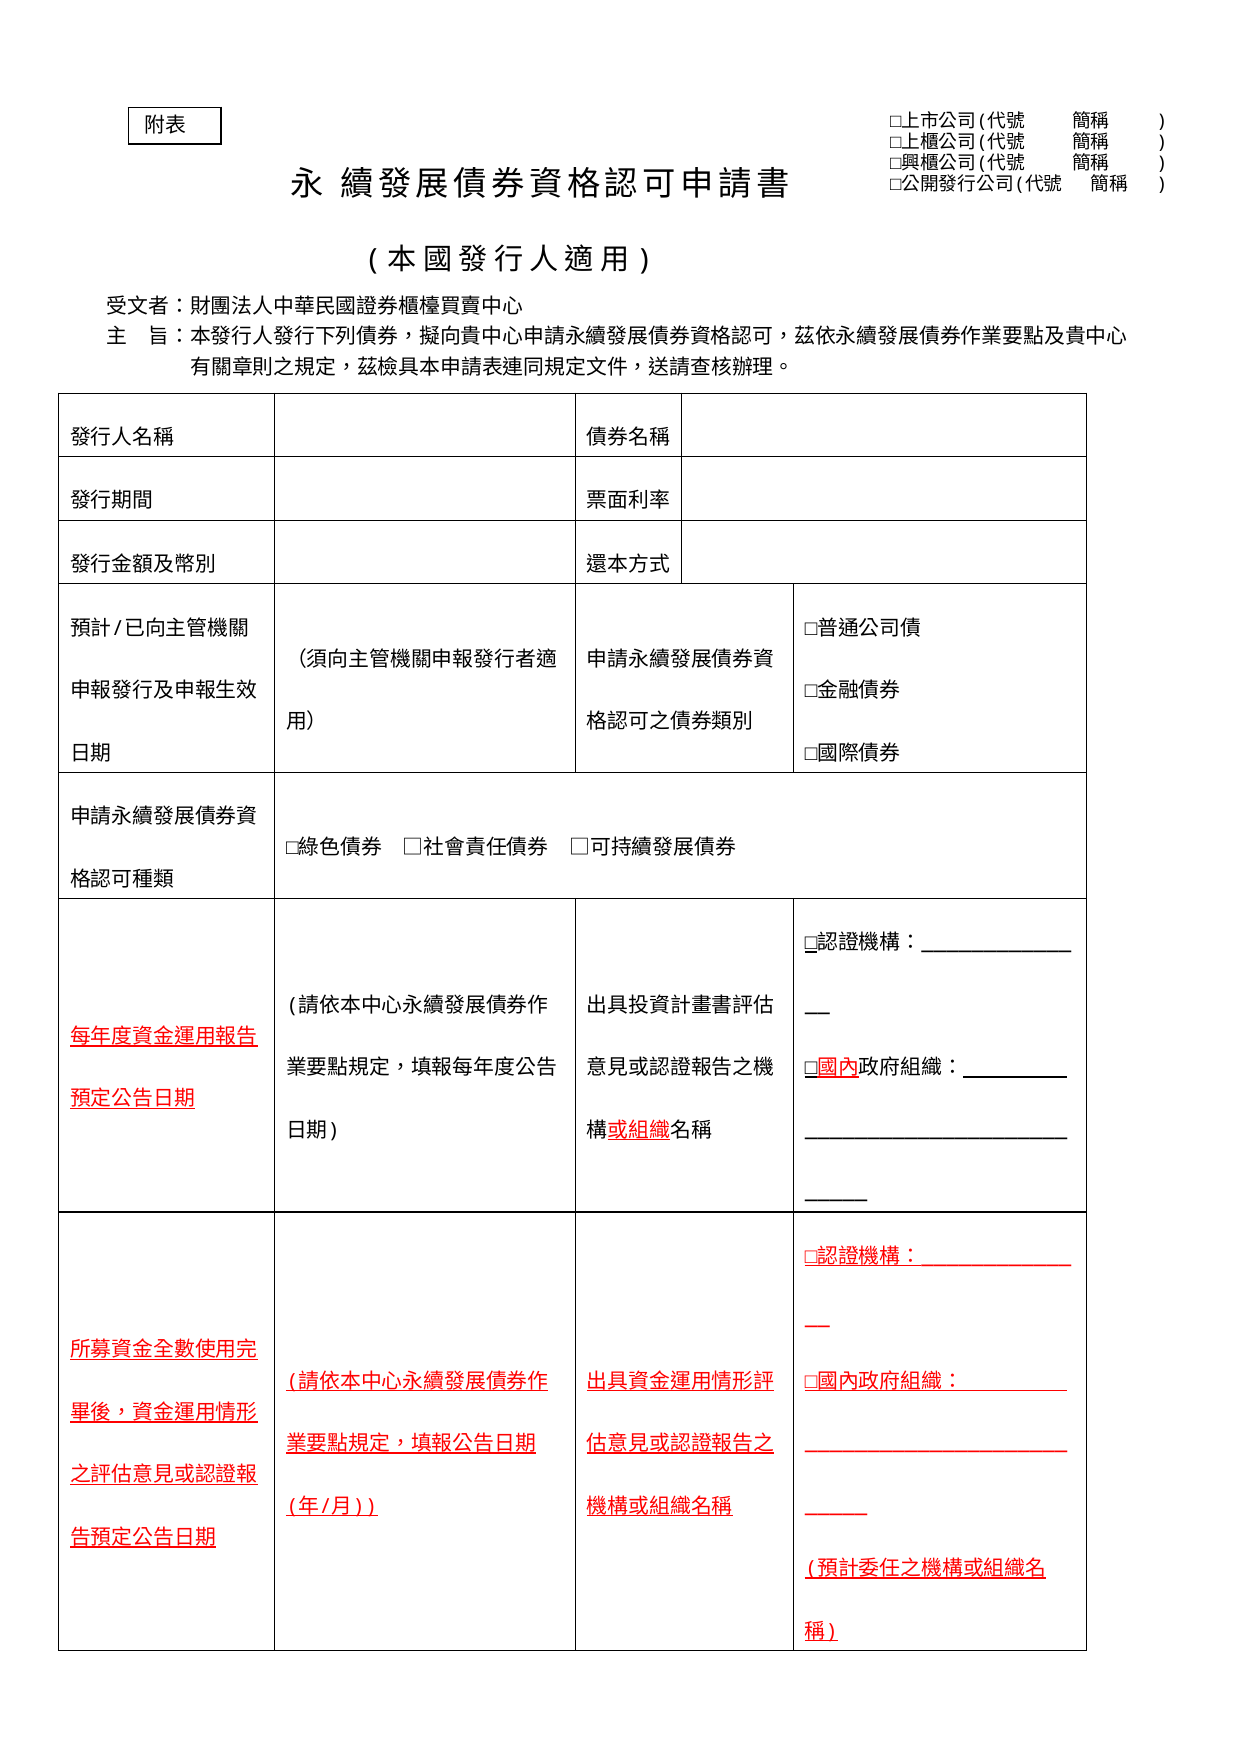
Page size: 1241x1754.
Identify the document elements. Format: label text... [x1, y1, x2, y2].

table_cell 所募資金全數使用完畢後，資金運用情形之評估意見或認證報告預定公告日期 [59, 1213, 274, 1650]
table_cell (請依本中心永續發展債券作業要點規定，填報每年度公告日期) [275, 899, 575, 1211]
text □公開發行公司(代號 簡稱 ) [890, 173, 1195, 194]
table_header [275, 394, 575, 456]
text (本國發行人適用) [106, 214, 1134, 277]
table_cell 每年度資金運用報告預定公告日期 [59, 899, 274, 1211]
text 永 續發展債券資格認可申請書 [106, 139, 875, 202]
table_cell 發行期間 [59, 457, 274, 520]
text □上櫃公司(代號 簡稱 ) [890, 132, 1195, 152]
table_cell 出具資金運用情形評估意見或認證報告之機構或組織名稱 [576, 1213, 793, 1650]
table_header 債券名稱 [576, 394, 681, 456]
table_cell □認證機構：______________ □國內政府組織： __________________________ [794, 899, 1086, 1211]
text 受文者：財團法人中華民國證券櫃檯買賣中心 [106, 289, 1134, 320]
table_cell [275, 521, 575, 583]
table_cell □綠色債券 □社會責任債券 □可持續發展債券 [275, 773, 1086, 898]
text □興櫃公司(代號 簡稱 ) [890, 152, 1195, 173]
table_header 發行人名稱 [59, 394, 274, 456]
table_cell （須向主管機關申報發行者適用） [275, 584, 575, 772]
table_cell 還本方式 [576, 521, 681, 583]
table_cell 發行金額及幣別 [59, 521, 274, 583]
table_header [682, 394, 1086, 456]
table_cell (請依本中心永續發展債券作業要點規定，填報公告日期(年/月)) [275, 1213, 575, 1650]
table_cell □認證機構：______________ □國內政府組織： __________________________ (預計委任之機構或組織名稱) [794, 1213, 1086, 1650]
table_cell [275, 457, 575, 520]
table_cell [682, 521, 1086, 583]
table_cell 出具投資計畫書評估意見或認證報告之機構或組織名稱 [576, 899, 793, 1211]
table_cell 預計/已向主管機關申報發行及申報生效日期 [59, 584, 274, 772]
text □上市公司(代號 簡稱 ) [890, 111, 1195, 132]
text 主 旨：本發行人發行下列債券，擬向貴中心申請永續發展債券資格認可，茲依永續發展債券作業要點及貴中心有關章則之規定，茲檢具本申請表連同規定文件，送請查核辦理。 [106, 320, 1134, 380]
table_cell 申請永續發展債券資格認可之債券類別 [576, 584, 793, 772]
table_cell 票面利率 [576, 457, 681, 520]
text 附表一 [144, 108, 205, 136]
table_cell 申請永續發展債券資格認可種類 [59, 773, 274, 898]
table_cell [682, 457, 1086, 520]
table_cell □普通公司債 □金融債券 □國際債券 [794, 584, 1086, 772]
